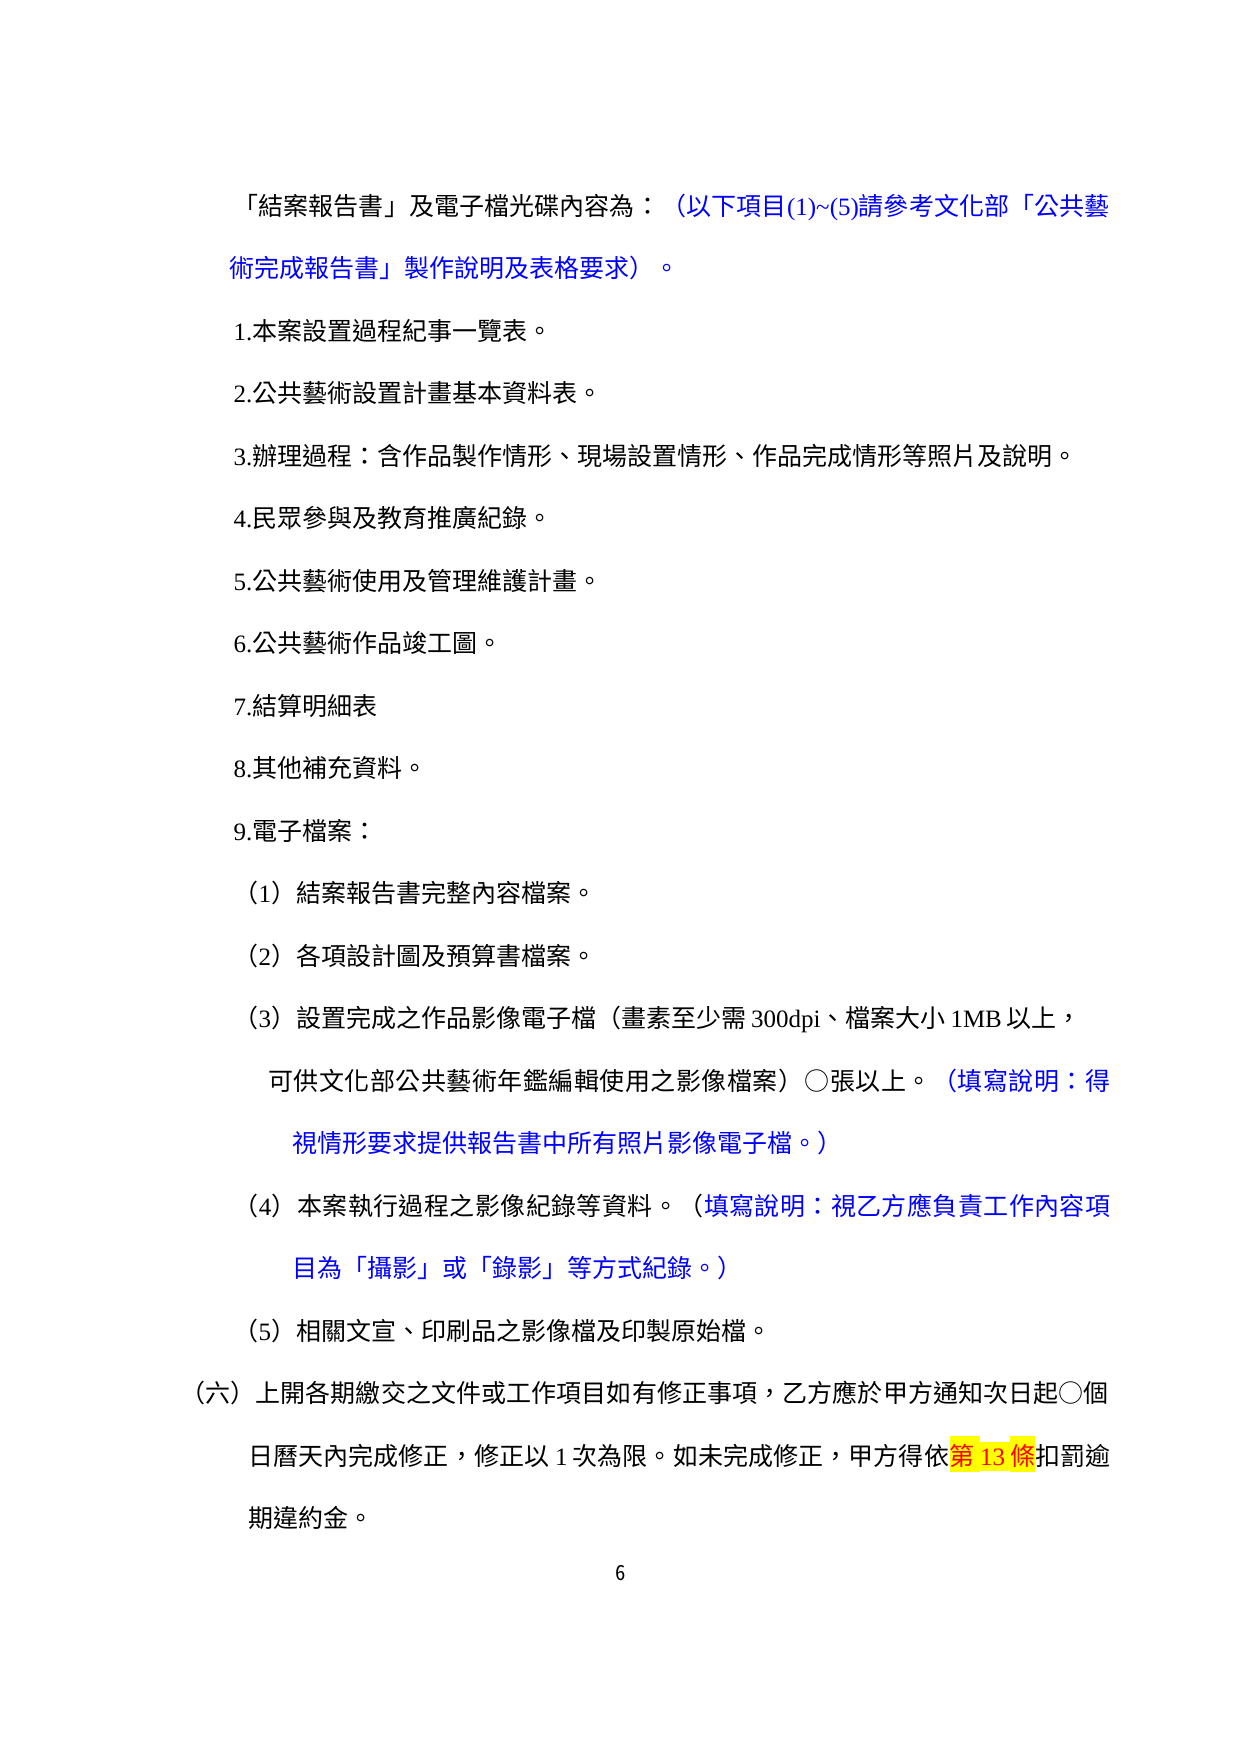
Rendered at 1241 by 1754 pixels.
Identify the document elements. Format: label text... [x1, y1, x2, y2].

text 8.其他補充資料。 [229, 725, 1110, 788]
text （六）上開各期繳交之文件或工作項目如有修正事項，乙方應於甲方通知次日起○個日曆天內完成修正，修正以1次為限。如未完成修正，甲方得依第13條扣罰逾期違約金。 [180, 1350, 1110, 1538]
text （4）本案執行過程之影像紀錄等資料。（填寫說明：視乙方應負責工作內容項目為「攝影」或「錄影」等方式紀錄。） [233, 1163, 1110, 1288]
text （2）各項設計圖及預算書檔案。 [229, 913, 1110, 975]
text （1）結案報告書完整內容檔案。 [229, 850, 1110, 913]
text 「結案報告書」及電子檔光碟內容為：（以下項目(1)~(5)請參考文化部「公共藝術完成報告書」製作說明及表格要求）。 [229, 163, 1110, 288]
text 4.民眾參與及教育推廣紀錄。 [229, 475, 1110, 538]
text 9.電子檔案： [229, 788, 1110, 850]
text 2.公共藝術設置計畫基本資料表。 [229, 350, 1110, 413]
text 7.結算明細表 [229, 663, 1110, 725]
text （3）設置完成之作品影像電子檔（畫素至少需300dpi、檔案大小1MB以上， [229, 975, 1110, 1038]
text （5）相關文宣、印刷品之影像檔及印製原始檔。 [229, 1288, 1110, 1350]
text 1.本案設置過程紀事一覽表。 [229, 288, 1110, 350]
text 3.辦理過程：含作品製作情形、現場設置情形、作品完成情形等照片及說明。 [229, 413, 1110, 475]
text 6.公共藝術作品竣工圖。 [229, 600, 1110, 663]
text 5.公共藝術使用及管理維護計畫。 [229, 538, 1110, 600]
text 可供文化部公共藝術年鑑編輯使用之影像檔案）○張以上。（填寫說明：得視情形要求提供報告書中所有照片影像電子檔。） [233, 1038, 1110, 1163]
